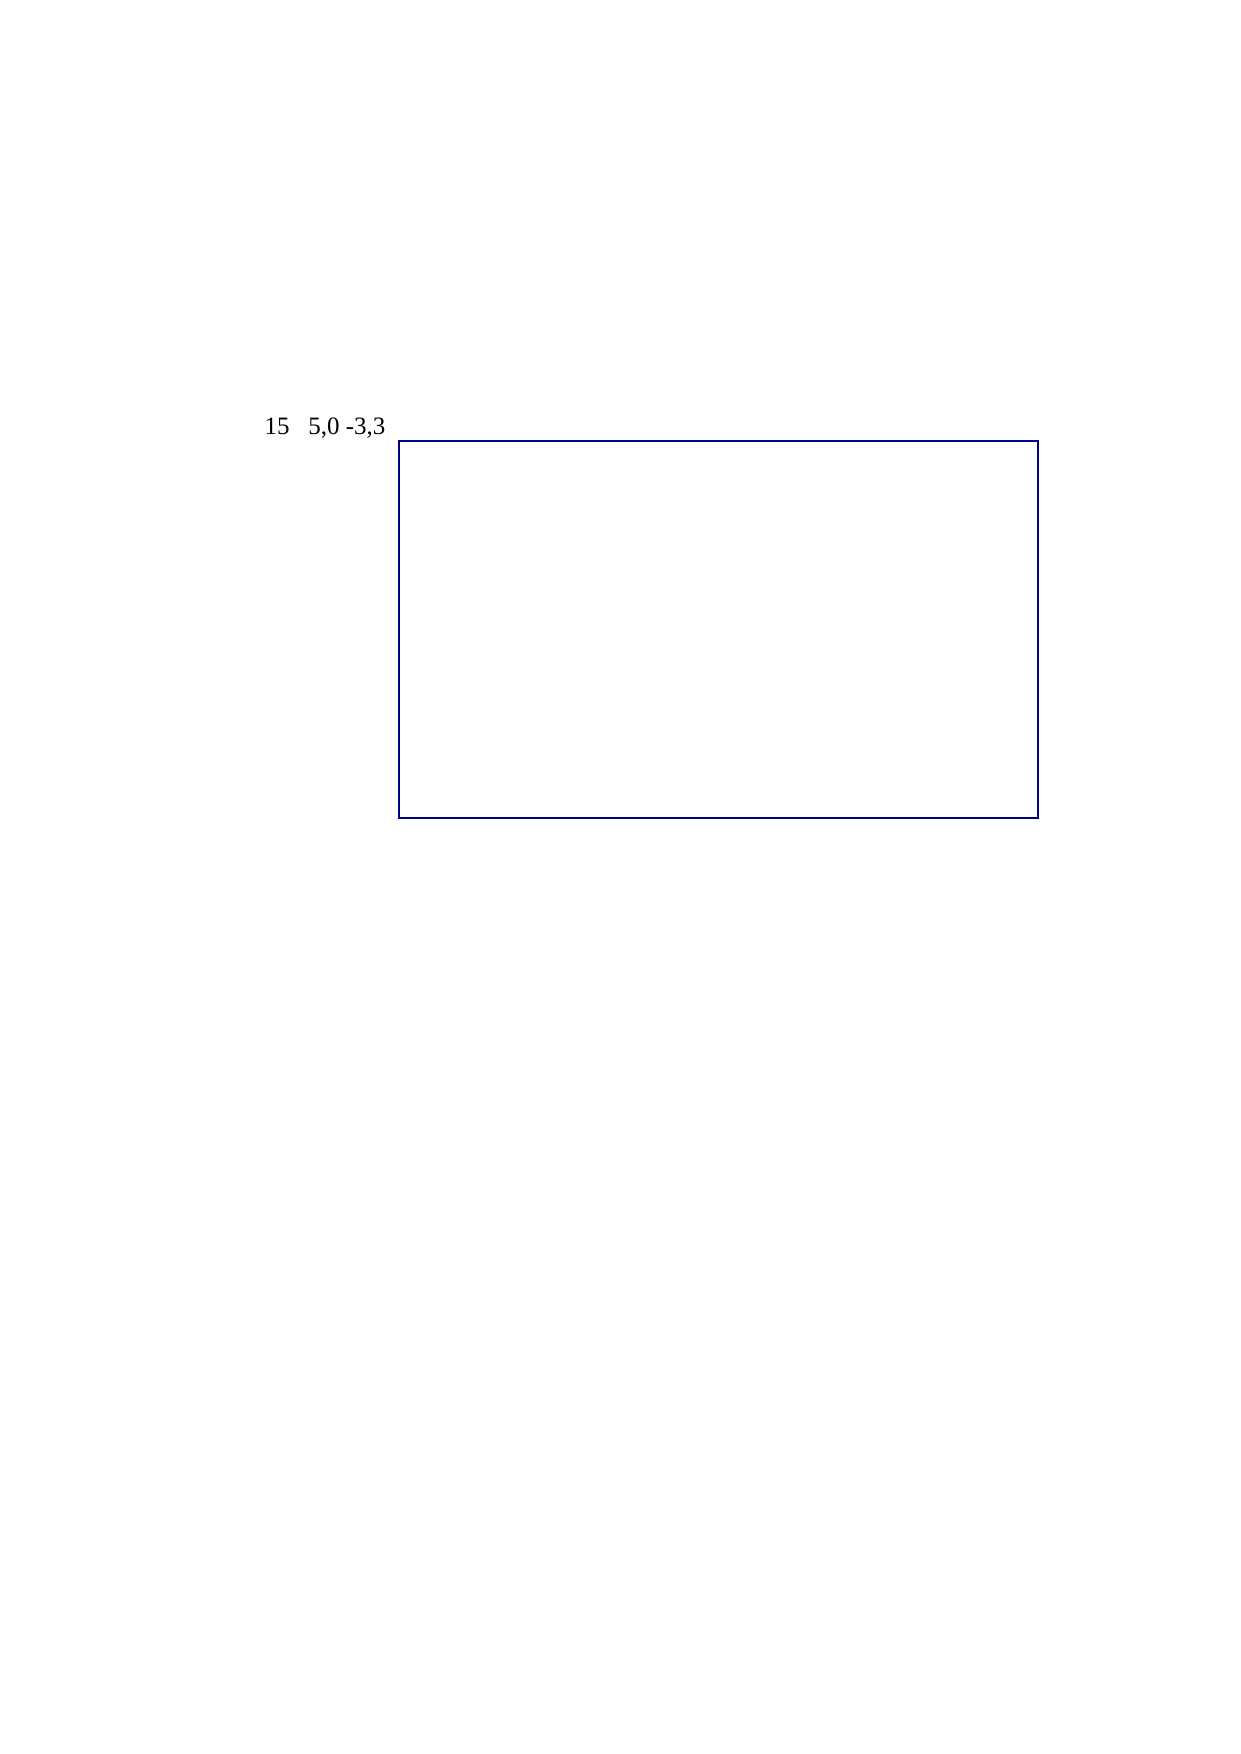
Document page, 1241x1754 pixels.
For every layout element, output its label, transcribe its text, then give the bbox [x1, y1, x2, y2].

text 15 5,0 -3,3 [118, 59, 1181, 1579]
